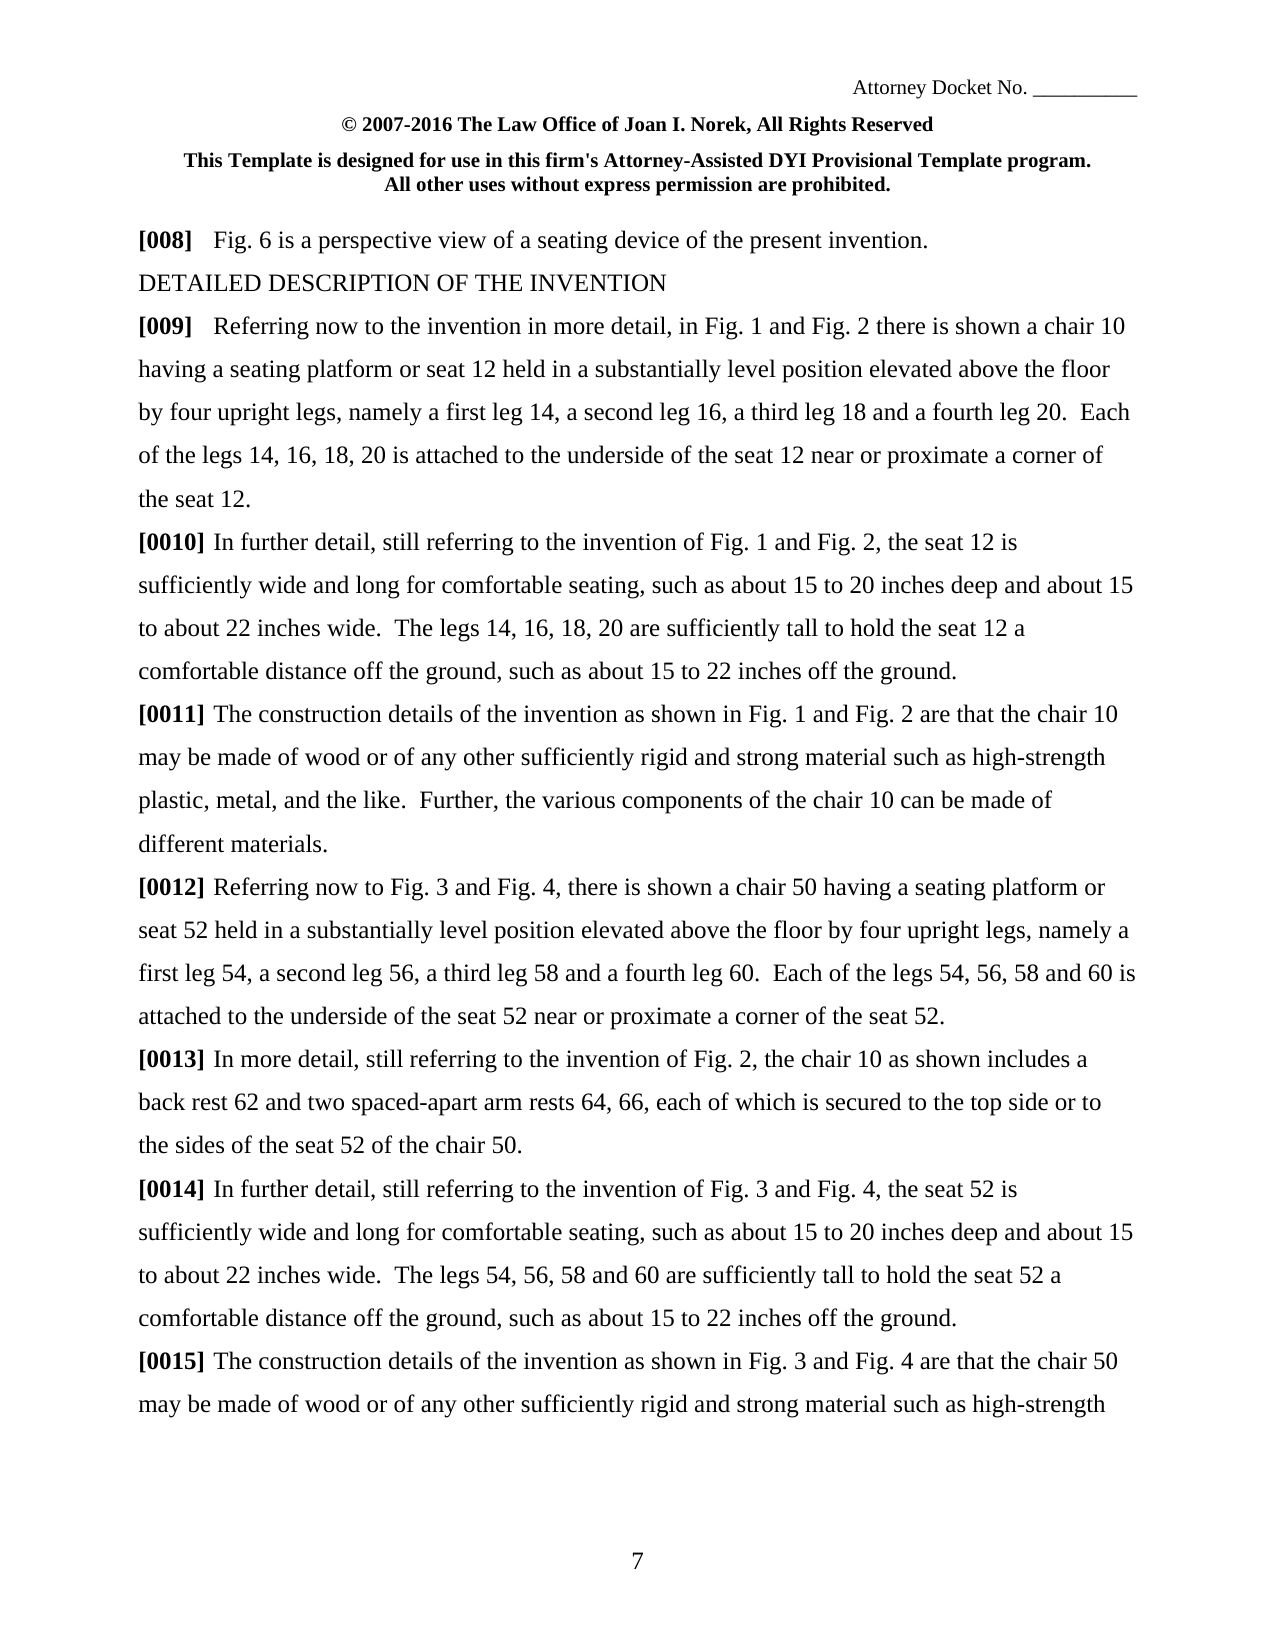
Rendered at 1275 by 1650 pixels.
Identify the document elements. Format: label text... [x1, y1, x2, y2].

list In more detail, still referring to the invention of Fig. 2, the chair 10 as shown includes a back rest 62 and two spaced-apart arm rests 64, 66, each of which is secured to the top side or to the sides of the seat 52 of the chair 50. [138, 1044, 1137, 1159]
list Fig. 6 is a perspective view of a seating device of the present invention. [138, 225, 1137, 254]
list In further detail, still referring to the invention of Fig. 1 and Fig. 2, the seat 12 is sufficiently wide and long for comfortable seating, such as about 15 to 20 inches deep and about 15 to about 22 inches wide. The legs 14, 16, 18, 20 are sufficiently tall to hold the seat 12 a comfortable distance off the ground, such as about 15 to 22 inches off the ground. [138, 527, 1137, 685]
list Referring now to the invention in more detail, in Fig. 1 and Fig. 2 there is shown a chair 10 having a seating platform or seat 12 held in a substantially level position elevated above the floor by four upright legs, namely a first leg 14, a second leg 16, a third leg 18 and a fourth leg 20. Each of the legs 14, 16, 18, 20 is attached to the underside of the seat 12 near or proximate a corner of the seat 12. [138, 311, 1137, 512]
list The construction details of the invention as shown in Fig. 3 and Fig. 4 are that the chair 50 may be made of wood or of any other sufficiently rigid and strong material such as high-strength [138, 1346, 1137, 1418]
subtitle DETAILED DESCRIPTION OF THE INVENTION [138, 268, 1137, 297]
list In further detail, still referring to the invention of Fig. 3 and Fig. 4, the seat 52 is sufficiently wide and long for comfortable seating, such as about 15 to 20 inches deep and about 15 to about 22 inches wide. The legs 54, 56, 58 and 60 are sufficiently tall to hold the seat 52 a comfortable distance off the ground, such as about 15 to 22 inches off the ground. [138, 1174, 1137, 1332]
list The construction details of the invention as shown in Fig. 1 and Fig. 2 are that the chair 10 may be made of wood or of any other sufficiently rigid and strong material such as high-strength plastic, metal, and the like. Further, the various components of the chair 10 can be made of different materials. [138, 699, 1137, 857]
list Referring now to Fig. 3 and Fig. 4, there is shown a chair 50 having a seating platform or seat 52 held in a substantially level position elevated above the floor by four upright legs, namely a first leg 54, a second leg 56, a third leg 58 and a fourth leg 60. Each of the legs 54, 56, 58 and 60 is attached to the underside of the seat 52 near or proximate a corner of the seat 52. [138, 872, 1137, 1030]
